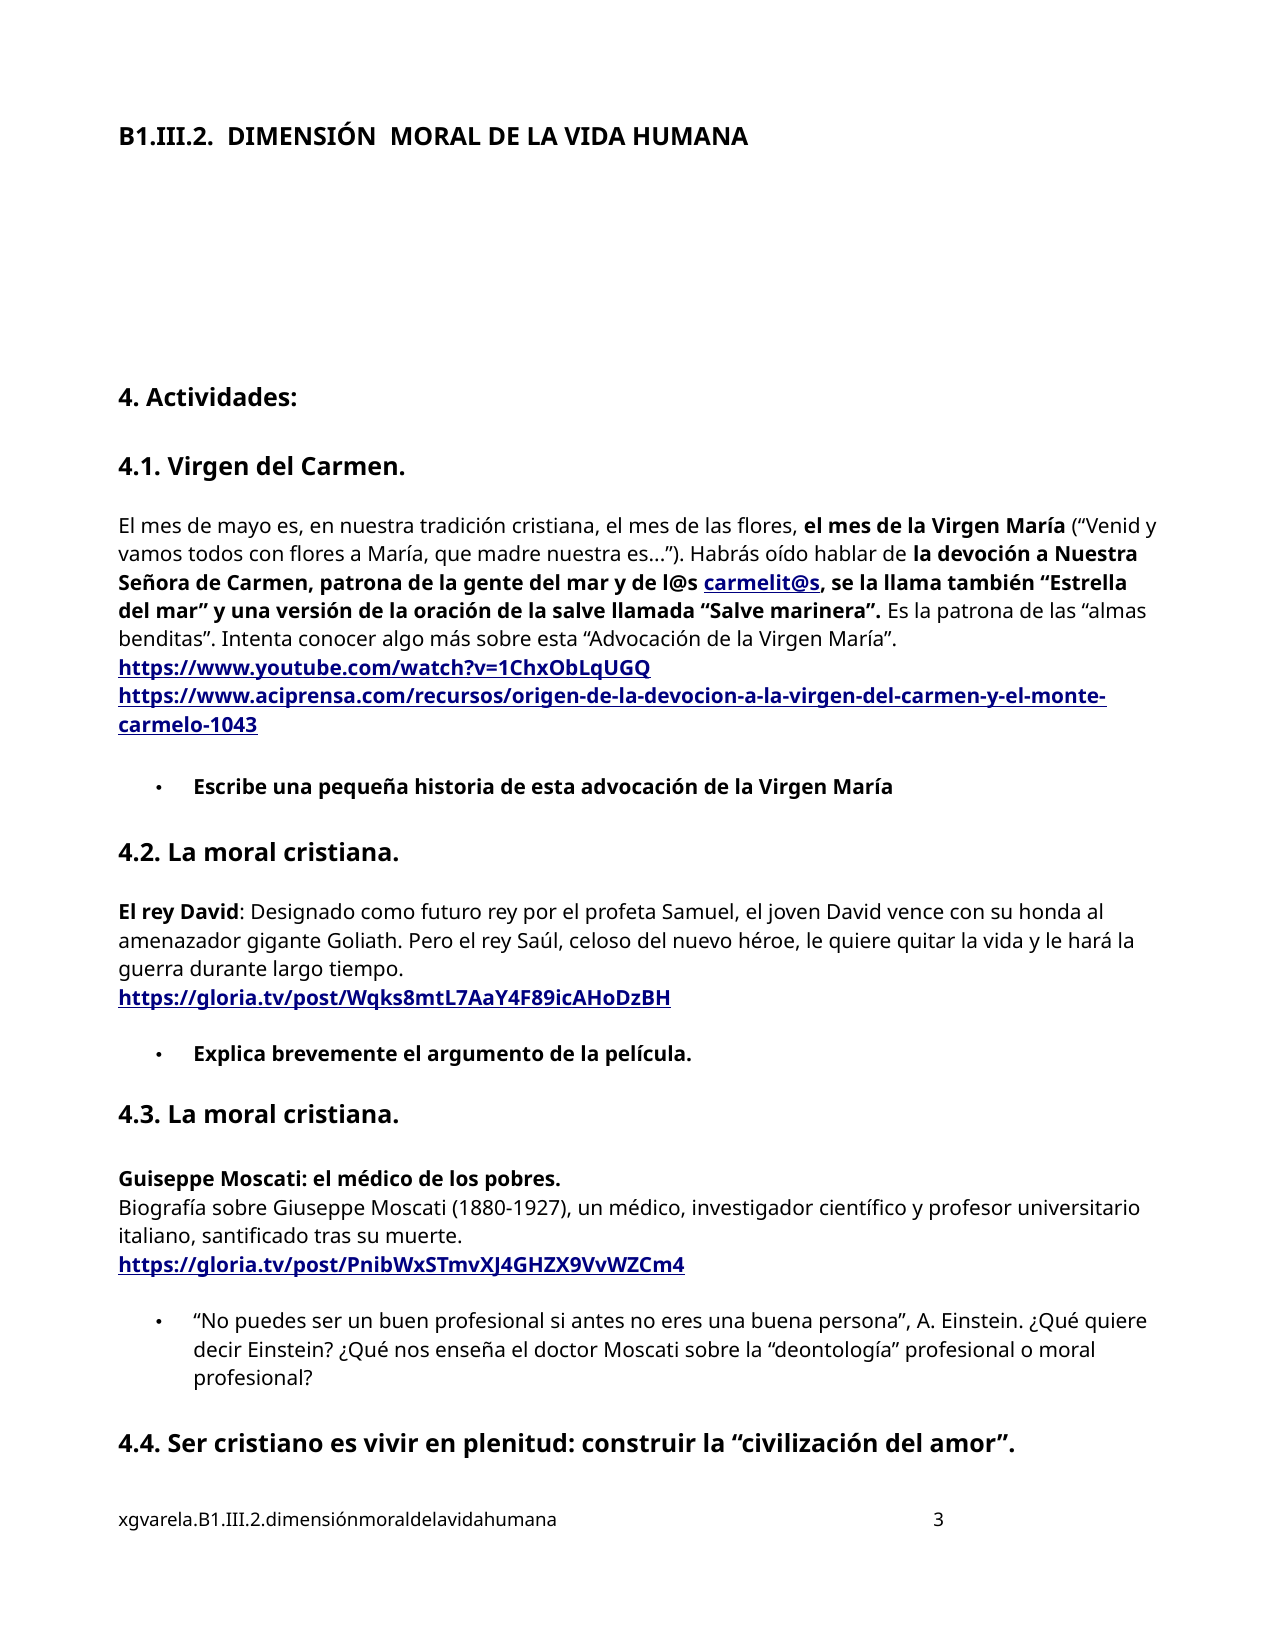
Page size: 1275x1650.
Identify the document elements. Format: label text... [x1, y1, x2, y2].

text 4.1. Virgen del Carmen. [118, 448, 1157, 482]
text Biografía sobre Giuseppe Moscati (1880-1927), un médico, investigador científico y profesor universitario italiano, santificado tras su muerte. [118, 1193, 1157, 1250]
text https://gloria.tv/post/Wqks8mtL7AaY4F89icAHoDzBH [118, 983, 1157, 1011]
text https://www.aciprensa.com/recursos/origen-de-la-devocion-a-la-virgen-del-carmen-y-el-monte-carmelo-1043 [118, 681, 1157, 738]
text Guiseppe Moscati: el médico de los pobres. [118, 1164, 1157, 1193]
list Explica brevemente el argumento de la película. [156, 1039, 1157, 1068]
text 4. Actividades: [118, 380, 1157, 414]
list “No puedes ser un buen profesional si antes no eres una buena persona”, A. Einstein. ¿Qué quiere decir Einstein? ¿Qué nos enseña el doctor Moscati sobre la “deontología” profesional o moral profesional? [156, 1307, 1157, 1392]
text https://www.youtube.com/watch?v=1ChxObLqUGQ [118, 653, 1157, 681]
text https://gloria.tv/post/PnibWxSTmvXJ4GHZX9VvWZCm4 [118, 1250, 1157, 1278]
text El mes de mayo es, en nuestra tradición cristiana, el mes de las flores, el mes de la Virgen María (“Venid y vamos todos con flores a María, que madre nuestra es...”). Habrás oído hablar de la devoción a Nuestra Señora de Carmen, patrona de la gente del mar y de l@s carmelit@s, se la llama también “Estrella del mar” y una versión de la oración de la salve llamada “Salve marinera”. Es la patrona de las “almas benditas”. Intenta conocer algo más sobre esta “Advocación de la Virgen María”. [118, 511, 1157, 653]
list Escribe una pequeña historia de esta advocación de la Virgen María [156, 772, 1157, 801]
text El rey David: Designado como futuro rey por el profeta Samuel, el joven David vence con su honda al amenazador gigante Goliath. Pero el rey Saúl, celoso del nuevo héroe, le quiere quitar la vida y le hará la guerra durante largo tiempo. [118, 897, 1157, 983]
text 4.2. La moral cristiana. [118, 835, 1157, 869]
text 4.4. Ser cristiano es vivir en plenitud: construir la “civilización del amor”. [118, 1426, 1157, 1460]
text 4.3. La moral cristiana. [118, 1096, 1157, 1130]
